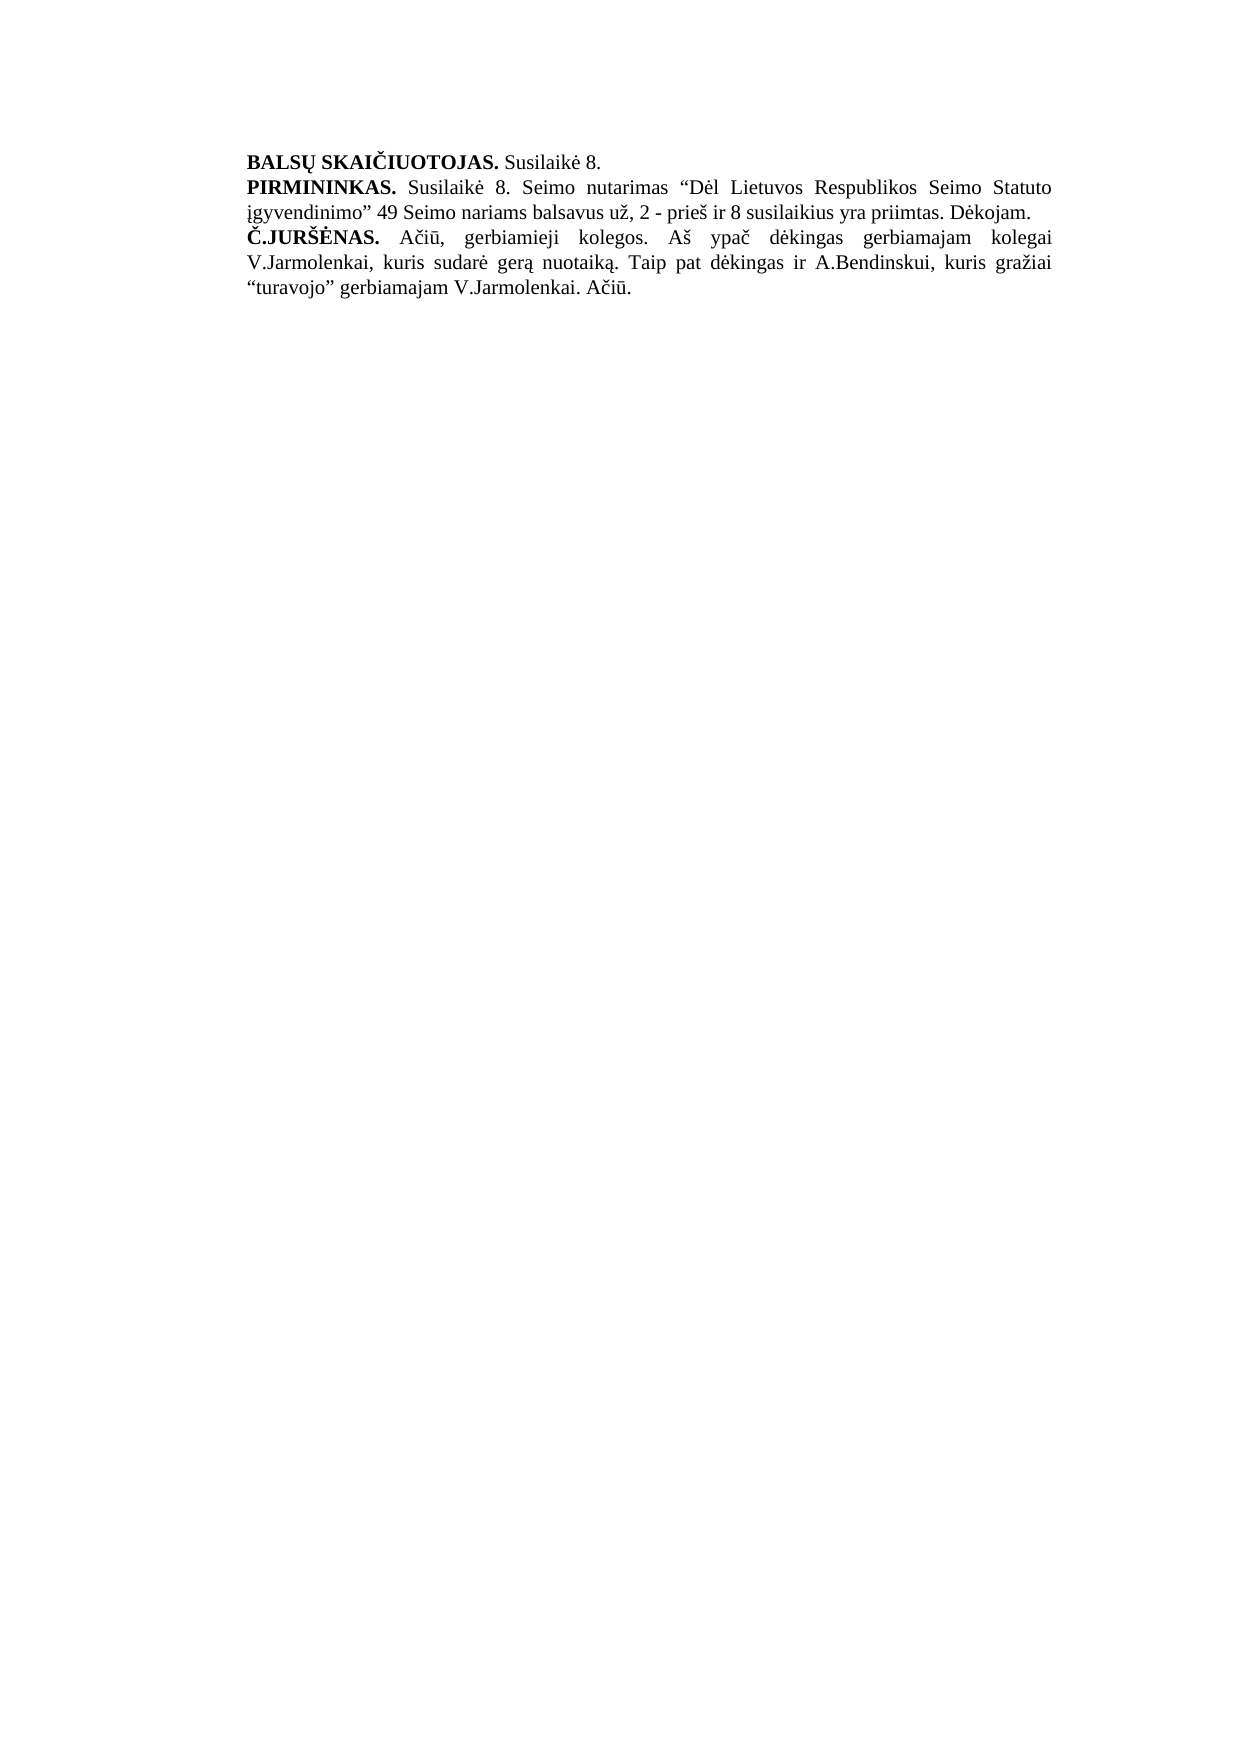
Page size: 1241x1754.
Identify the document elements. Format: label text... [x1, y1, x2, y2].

text PIRMININKAS. Susilaikė 8. Seimo nutarimas “Dėl Lietuvos Respublikos Seimo Statuto įgyvendinimo” 49 Seimo nariams balsavus už, 2 - prieš ir 8 susilaikius yra priimtas. Dėkojam. [247, 174, 1053, 224]
text BALSŲ SKAIČIUOTOJAS. Susilaikė 8. [247, 150, 1053, 174]
text Č.JURŠĖNAS. Ačiū, gerbiamieji kolegos. Aš ypač dėkingas gerbiamajam kolegai V.Jarmolenkai, kuris sudarė gerą nuotaiką. Taip pat dėkingas ir A.Bendinskui, kuris gražiai “turavojo” gerbiamajam V.Jarmolenkai. Ačiū. [247, 224, 1053, 299]
